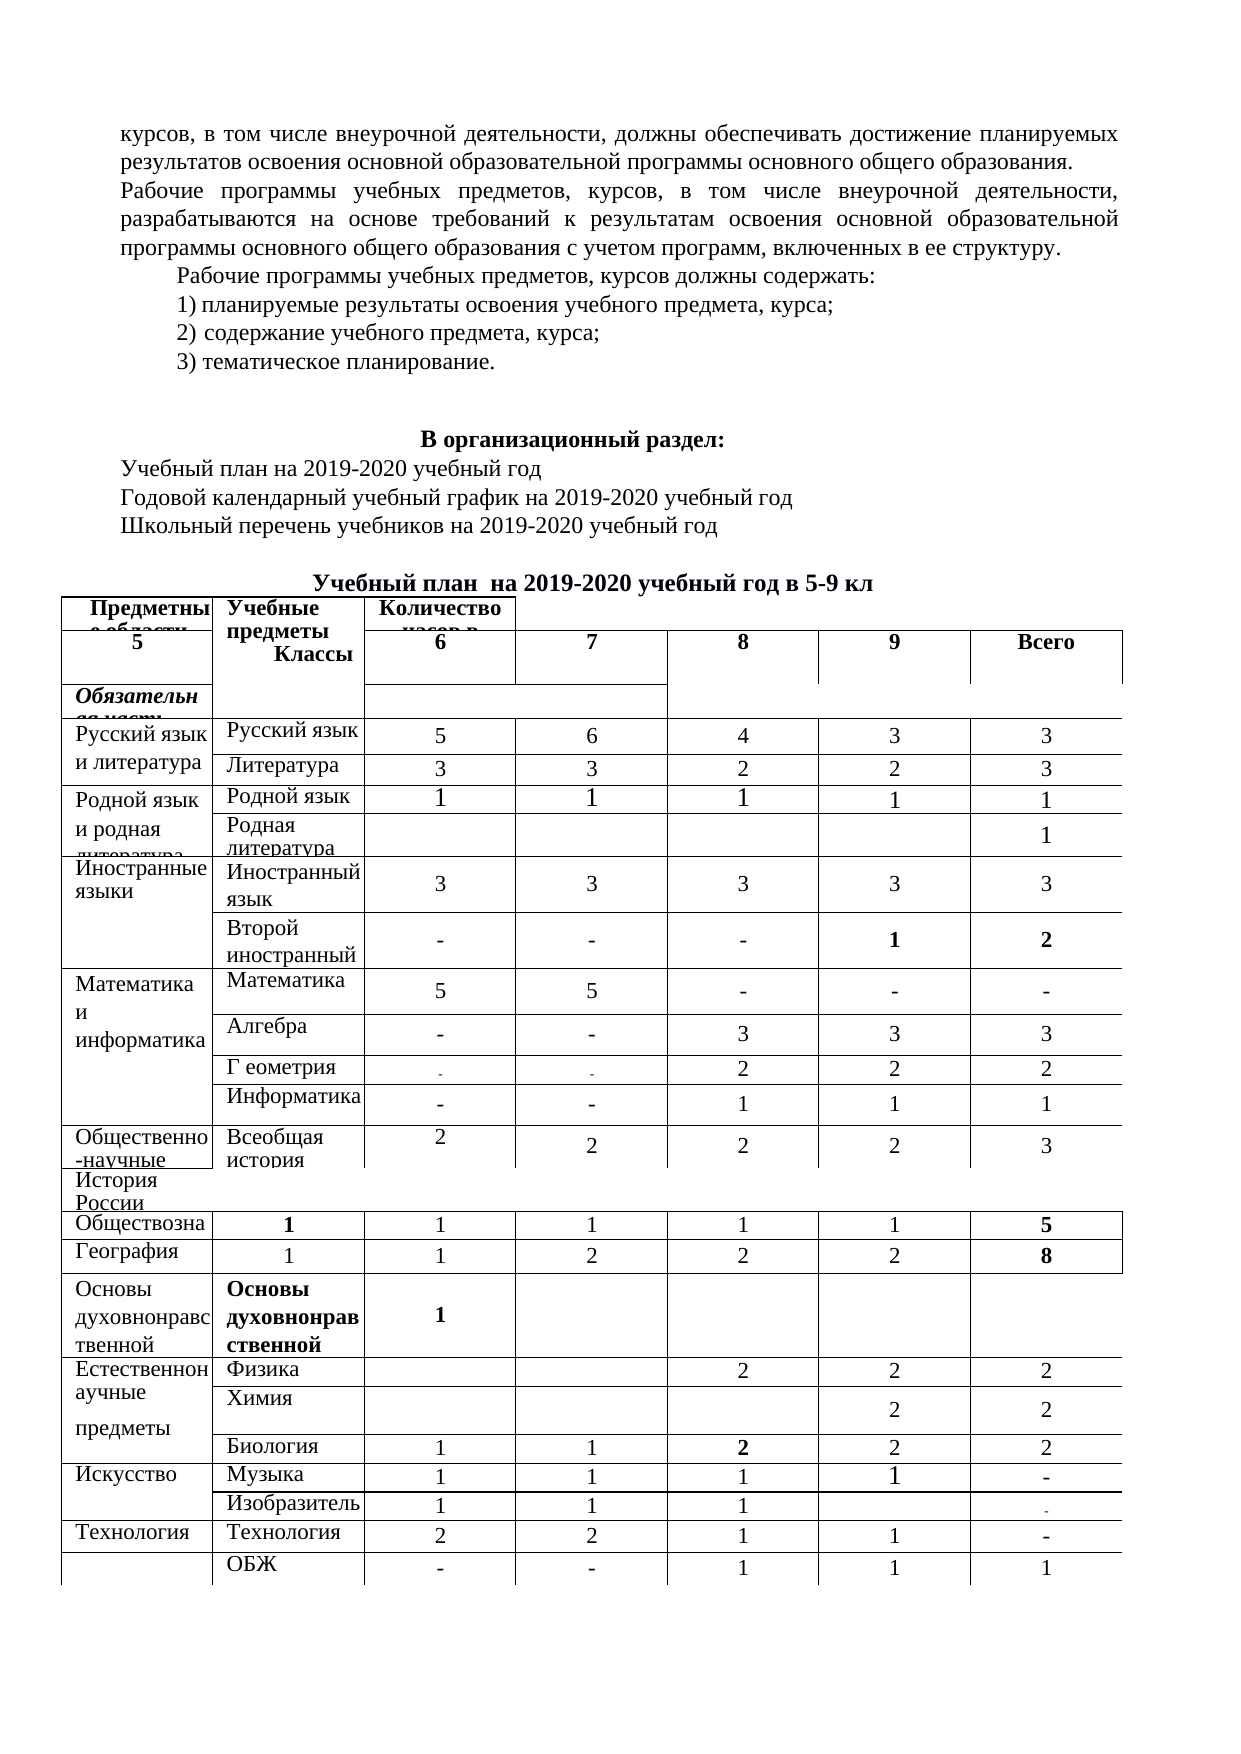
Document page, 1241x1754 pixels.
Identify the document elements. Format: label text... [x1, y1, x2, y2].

table_cell 1 [819, 1553, 970, 1584]
table_cell [819, 1493, 970, 1520]
table_cell 1 [668, 1085, 818, 1125]
table_cell Алгебра [213, 1015, 364, 1055]
table_cell - [516, 1085, 667, 1125]
table_cell 1 [365, 786, 515, 813]
text Учебный план на 2019-2020 учебный год [120, 453, 1122, 482]
table_cell - [971, 1521, 1122, 1552]
table_cell 1 [365, 1464, 515, 1491]
table_cell 1 [819, 1521, 970, 1552]
table_cell - [971, 1464, 1122, 1491]
table_cell 3 [819, 1015, 970, 1055]
table_cell Музыка [213, 1464, 364, 1491]
table_cell 2 [819, 1056, 970, 1084]
table_cell Математика и информатика [62, 969, 212, 1125]
table_cell [365, 814, 515, 856]
table_cell 1 [365, 1274, 515, 1357]
table_cell Естественнонаучные предметы [62, 1358, 212, 1462]
text Годовой календарный учебный график на 2019-2020 учебный год Школьный перечень учебников на 2019-2020 учебный год [120, 482, 847, 539]
table_cell 2 [668, 1358, 818, 1386]
table_cell ОБЖ [213, 1553, 364, 1584]
table_cell - [516, 1056, 667, 1084]
table_cell Информатика [213, 1085, 364, 1125]
table_cell 1 [365, 1212, 515, 1239]
table_cell 2 [668, 1126, 818, 1168]
table_cell [365, 1387, 515, 1434]
table_cell 6 [516, 719, 667, 753]
subtitle В организационный раздел: [420, 425, 1122, 453]
list тематическое планирование. [176, 346, 1122, 375]
list планируемые результаты освоения учебного предмета, курса; [176, 289, 1122, 318]
table_cell Биология [213, 1435, 364, 1462]
table_cell - [516, 1015, 667, 1055]
table_cell 8 [668, 631, 818, 684]
table_cell 1 [971, 786, 1122, 813]
table_cell 7 [516, 631, 667, 684]
table_cell 1 [516, 1493, 667, 1520]
table_cell 1 [365, 1493, 515, 1520]
table_cell 2 [971, 1358, 1122, 1386]
table_cell Всеобщая история [213, 1126, 364, 1168]
table_cell 5 [365, 969, 515, 1014]
table_cell Родная литература [213, 814, 364, 856]
table_cell 1 [213, 1240, 364, 1273]
table_cell 2 [668, 1056, 818, 1084]
text курсов, в том числе внеурочной деятельности, должны обеспечивать достижение планируемых результатов освоения основной образовательной программы основного общего образования. [120, 118, 1120, 175]
table_cell - [971, 969, 1122, 1014]
table_cell Родной язык и родная литература [62, 786, 212, 856]
table_cell 1 [668, 1464, 818, 1491]
table_cell - [516, 1553, 667, 1584]
table_cell История России [62, 1169, 213, 1211]
table_cell Русский язык и литература [62, 719, 212, 784]
table_cell 3 [971, 1126, 1122, 1168]
table_cell - [971, 1493, 1122, 1520]
table_cell 2 [819, 1387, 970, 1434]
table_cell 1 [365, 1240, 515, 1273]
table_cell 5 [971, 1212, 1122, 1239]
table_cell Обществознание [62, 1212, 212, 1239]
table_cell 2 [516, 1126, 667, 1168]
text Рабочие программы учебных предметов, курсов, в том числе внеурочной деятельности, разрабатываются на основе требований к результатам освоения основной образовательной программы основного общего образования с учетом программ, включенных в ее структуру. [120, 175, 1120, 261]
table_cell 5 [516, 969, 667, 1014]
table_cell 2 [819, 1358, 970, 1386]
table_cell 1 [516, 1212, 667, 1239]
table_cell 1 [971, 1085, 1122, 1125]
table_cell Г еометрия [213, 1056, 364, 1084]
table_cell 2 [819, 755, 970, 784]
table_cell Физическая культура и Основы безопасности жизнедеятельности [62, 1553, 212, 1584]
table_cell Второй иностранный язык (немецкий) [213, 913, 364, 968]
table_cell 9 [819, 631, 970, 684]
table_cell 1 [668, 1521, 818, 1552]
table_cell Технология [62, 1521, 212, 1552]
table_cell 1 [819, 1464, 970, 1491]
table_cell Физика [213, 1358, 364, 1386]
table_cell 2 [971, 1387, 1122, 1434]
table_cell Всего [971, 631, 1122, 684]
table_cell 8 [971, 1240, 1122, 1273]
table_cell 3 [819, 857, 970, 912]
table_cell 2 [668, 1240, 818, 1273]
table_cell Обязательная часть [62, 685, 212, 718]
table_cell 1 [819, 1212, 970, 1239]
table_header Учебные предметы Классы [213, 598, 364, 718]
table_cell 1 [516, 786, 667, 813]
table_cell 2 [365, 1521, 515, 1552]
table_cell Искусство [62, 1464, 212, 1520]
table_cell - [668, 969, 818, 1014]
table_cell 6 [365, 631, 515, 684]
table_cell [516, 1358, 667, 1386]
table_header Количество часов в неделю [365, 598, 515, 630]
table_cell 3 [365, 755, 515, 784]
table_cell 2 [365, 1126, 515, 1168]
table_cell 1 [819, 786, 970, 813]
table_cell 1 [668, 1493, 818, 1520]
table_cell 5 [62, 631, 212, 684]
table_cell - [819, 969, 970, 1014]
table_cell 3 [668, 1015, 818, 1055]
table_cell Родной язык [213, 786, 364, 813]
table_cell Общественно-научные предметы [62, 1126, 212, 1168]
table_cell 2 [516, 1240, 667, 1273]
table_cell [516, 814, 667, 856]
table_cell 2 [668, 1435, 818, 1462]
table_cell Основы духовнонравственной культуры народов России [213, 1274, 364, 1357]
table_cell - [668, 913, 818, 968]
table_cell 1 [668, 786, 818, 813]
table_cell - [365, 1056, 515, 1084]
table_cell 3 [971, 719, 1122, 753]
table_cell [516, 1387, 667, 1434]
table_cell [668, 814, 818, 856]
table_cell [668, 1387, 818, 1434]
table_cell [365, 1358, 515, 1386]
table_cell 1 [971, 814, 1122, 856]
table_cell [516, 1274, 667, 1357]
table_cell 2 [516, 1521, 667, 1552]
table_cell 1 [365, 1435, 515, 1462]
table_header Предметные области [62, 598, 212, 630]
table_cell [668, 1274, 818, 1357]
table_cell 3 [668, 857, 818, 912]
table_cell 1 [213, 1212, 364, 1239]
table_cell 5 [365, 719, 515, 753]
table_cell 3 [819, 719, 970, 753]
table_cell Русский язык [213, 719, 364, 753]
table_cell География [62, 1240, 212, 1273]
table_cell Химия [213, 1387, 364, 1434]
table_cell - [365, 913, 515, 968]
list содержание учебного предмета, курса; [176, 318, 1122, 346]
table_cell - [365, 1553, 515, 1584]
table_cell Литература [213, 755, 364, 784]
table_cell - [365, 1015, 515, 1055]
table_cell Математика [213, 969, 364, 1014]
table_cell 3 [971, 857, 1122, 912]
table_cell 2 [819, 1240, 970, 1273]
table_cell 3 [971, 755, 1122, 784]
table_cell 4 [668, 719, 818, 753]
table_cell 2 [971, 1056, 1122, 1084]
table_cell Иностранный язык (английский) [213, 857, 364, 912]
table_cell 1 [668, 1212, 818, 1239]
table_cell [971, 1274, 1122, 1357]
table_cell 1 [516, 1464, 667, 1491]
table_cell 1 [819, 1085, 970, 1125]
table_cell [365, 685, 667, 718]
table_cell - [365, 1085, 515, 1125]
table_cell Технология [213, 1521, 364, 1552]
table_cell [819, 814, 970, 856]
table_cell 1 [819, 913, 970, 968]
table_cell 2 [819, 1126, 970, 1168]
table_cell 1 [668, 1553, 818, 1584]
table_cell - [516, 913, 667, 968]
text Учебный план на 2019-2020 учебный год в 5-9 кл [118, 568, 1122, 596]
table_cell 1 [516, 1435, 667, 1462]
table_cell 3 [516, 857, 667, 912]
table_cell Изобразительное искусство [213, 1493, 364, 1520]
table_cell 2 [668, 755, 818, 784]
table_cell 3 [365, 857, 515, 912]
table_cell 2 [819, 1435, 970, 1462]
table_cell Основы духовнонравственной культуры народов России [62, 1274, 212, 1357]
table_cell 1 [971, 1553, 1122, 1584]
table_cell [819, 1274, 970, 1357]
table_cell 3 [971, 1015, 1122, 1055]
table_cell Иностранные языки [62, 857, 212, 968]
text Рабочие программы учебных предметов, курсов должны содержать: [176, 261, 1122, 289]
table_cell 2 [971, 913, 1122, 968]
table_cell 2 [971, 1435, 1122, 1462]
table_cell 3 [516, 755, 667, 784]
